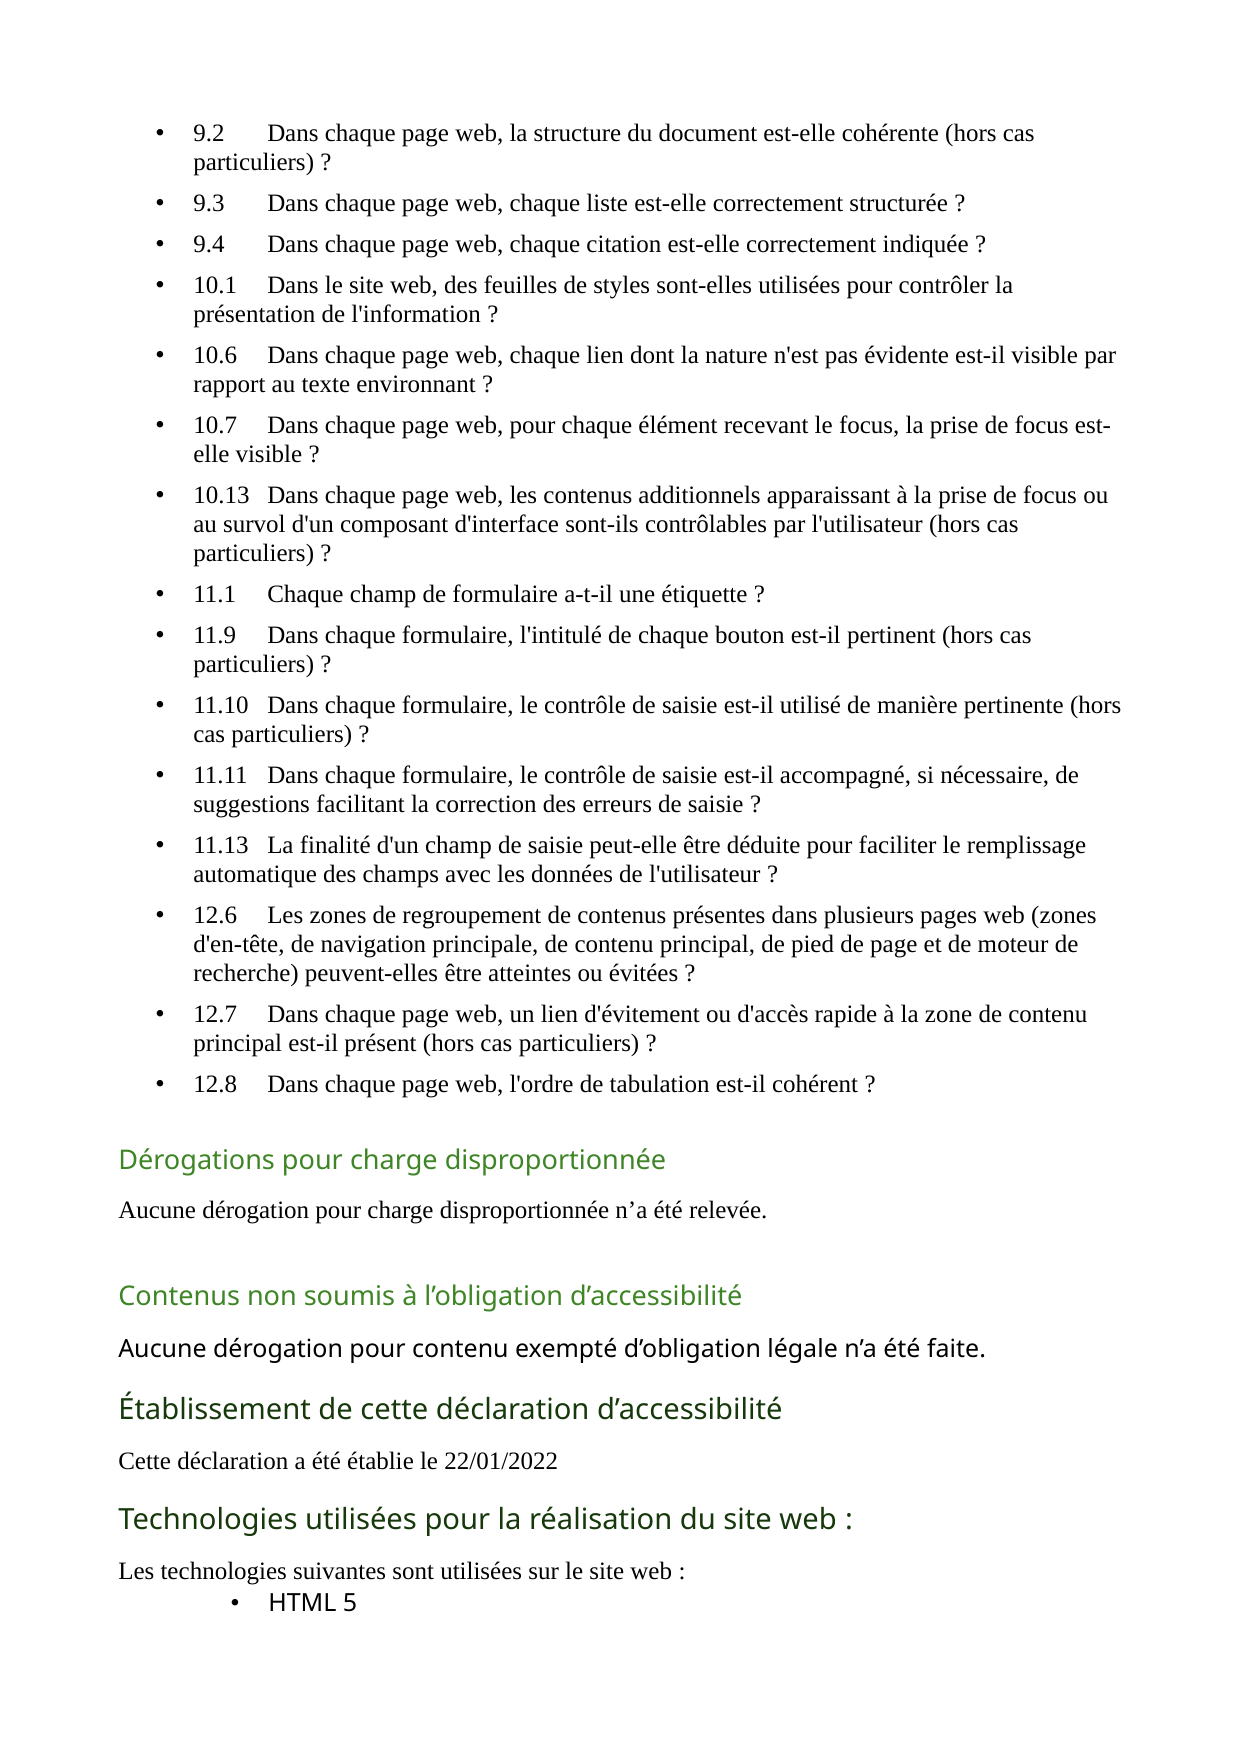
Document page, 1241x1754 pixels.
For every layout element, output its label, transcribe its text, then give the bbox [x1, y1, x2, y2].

list 10.13 Dans chaque page web, les contenus additionnels apparaissant à la prise de focus ou au survol d'un composant d'interface sont-ils contrôlables par l'utilisateur (hors cas particuliers) ? [156, 481, 1122, 567]
list 12.8 Dans chaque page web, l'ordre de tabulation est-il cohérent ? [156, 1069, 1122, 1098]
subtitle Contenus non soumis à l’obligation d’accessibilité [118, 1276, 1122, 1313]
list 9.3 Dans chaque page web, chaque liste est-elle correctement structurée ? [156, 188, 1122, 217]
list 9.4 Dans chaque page web, chaque citation est-elle correctement indiquée ? [156, 229, 1122, 258]
list Aucune dérogation pour charge disproportionnée n’a été relevée. [118, 1195, 1122, 1223]
subtitle Dérogations pour charge disproportionnée [118, 1140, 1122, 1177]
list 11.1 Chaque champ de formulaire a-t-il une étiquette ? [156, 579, 1122, 608]
text Cette déclaration a été établie le 22/01/2022 [118, 1446, 1122, 1475]
text Les technologies suivantes sont utilisées sur le site web : [118, 1556, 1122, 1584]
list 11.13 La finalité d'un champ de saisie peut-elle être déduite pour faciliter le remplissage automatique des champs avec les données de l'utilisateur ? [156, 831, 1122, 888]
list 10.7 Dans chaque page web, pour chaque élément recevant le focus, la prise de focus est-elle visible ? [156, 411, 1122, 468]
list 11.9 Dans chaque formulaire, l'intitulé de chaque bouton est-il pertinent (hors cas particuliers) ? [156, 621, 1122, 678]
list 11.11 Dans chaque formulaire, le contrôle de saisie est-il accompagné, si nécessaire, de suggestions facilitant la correction des erreurs de saisie ? [156, 761, 1122, 818]
list 12.6 Les zones de regroupement de contenus présentes dans plusieurs pages web (zones d'en-tête, de navigation principale, de contenu principal, de pied de page et de moteur de recherche) peuvent-elles être atteintes ou évitées ? [156, 901, 1122, 987]
text Aucune dérogation pour contenu exempté d’obligation légale n’a été faite. [118, 1331, 1122, 1365]
list 12.7 Dans chaque page web, un lien d'évitement ou d'accès rapide à la zone de contenu principal est-il présent (hors cas particuliers) ? [156, 999, 1122, 1057]
list HTML 5 [231, 1584, 1122, 1619]
subtitle Technologies utilisées pour la réalisation du site web : [118, 1498, 1122, 1538]
list 10.6 Dans chaque page web, chaque lien dont la nature n'est pas évidente est-il visible par rapport au texte environnant ? [156, 341, 1122, 398]
subtitle Établissement de cette déclaration d’accessibilité [118, 1389, 1122, 1428]
list 11.10 Dans chaque formulaire, le contrôle de saisie est-il utilisé de manière pertinente (hors cas particuliers) ? [156, 691, 1122, 748]
list 9.2 Dans chaque page web, la structure du document est-elle cohérente (hors cas particuliers) ? [156, 118, 1122, 176]
list 10.1 Dans le site web, des feuilles de styles sont-elles utilisées pour contrôler la présentation de l'information ? [156, 271, 1122, 328]
